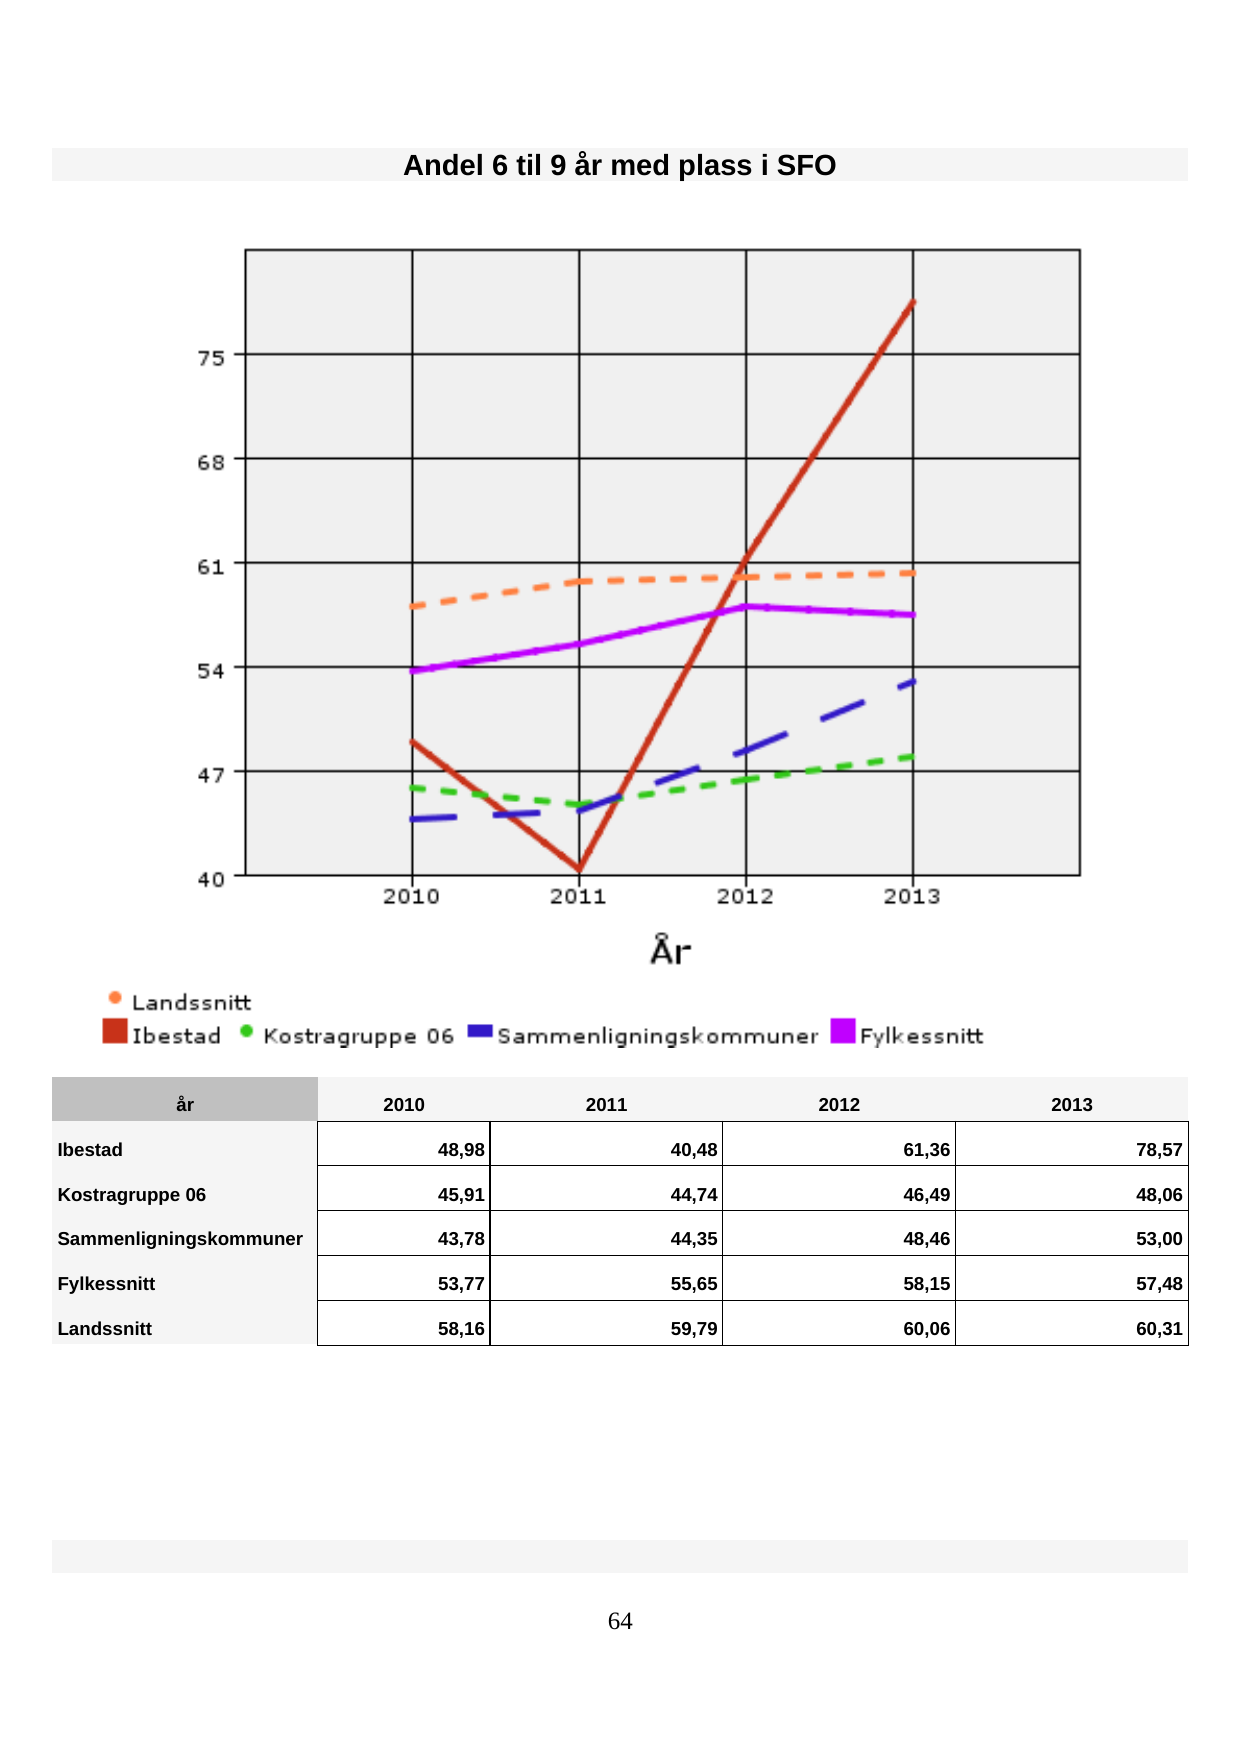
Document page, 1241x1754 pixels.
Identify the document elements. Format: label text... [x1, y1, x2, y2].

table_cell Sammenligningskommuner [52, 1210, 317, 1255]
table_cell 58,16 [318, 1301, 489, 1344]
table_cell 46,49 [723, 1166, 955, 1210]
table_header [1142, 215, 1188, 1048]
table_cell 44,74 [491, 1166, 722, 1210]
table_cell 61,36 [723, 1122, 955, 1165]
table_cell 53,00 [956, 1211, 1188, 1255]
table_cell 60,06 [723, 1301, 955, 1344]
table_header 2013 [955, 1077, 1188, 1121]
table_header [52, 1540, 1188, 1573]
table_cell [52, 1048, 1188, 1077]
table_cell 58,15 [723, 1256, 955, 1300]
table_header 2010 [318, 1077, 490, 1121]
table_header Andel 6 til 9 år med plass i SFO [52, 148, 1188, 181]
table_header 2011 [490, 1077, 723, 1121]
table_cell Fylkessnitt [52, 1255, 317, 1300]
table_cell [52, 181, 1188, 215]
table_cell [52, 1344, 1188, 1540]
table_cell Ibestad [52, 1121, 317, 1165]
table_header år [52, 1077, 318, 1121]
table_cell 48,46 [723, 1211, 955, 1255]
table_cell 43,78 [318, 1211, 489, 1255]
table_cell 57,48 [956, 1256, 1188, 1300]
table_header 2012 [723, 1077, 955, 1121]
table_cell 53,77 [318, 1256, 489, 1300]
table_header [52, 215, 99, 1048]
table_cell 45,91 [318, 1166, 489, 1210]
table_cell Landssnitt [52, 1300, 317, 1344]
table_cell 44,35 [491, 1211, 722, 1255]
table_cell 48,06 [956, 1166, 1188, 1210]
table_cell 60,31 [956, 1301, 1188, 1344]
table_cell 40,48 [491, 1122, 722, 1165]
table_cell 78,57 [956, 1122, 1188, 1165]
table_cell 48,98 [318, 1122, 489, 1165]
table_cell 55,65 [491, 1256, 722, 1300]
table_cell Kostragruppe 06 [52, 1165, 317, 1210]
table_cell 59,79 [491, 1301, 722, 1344]
